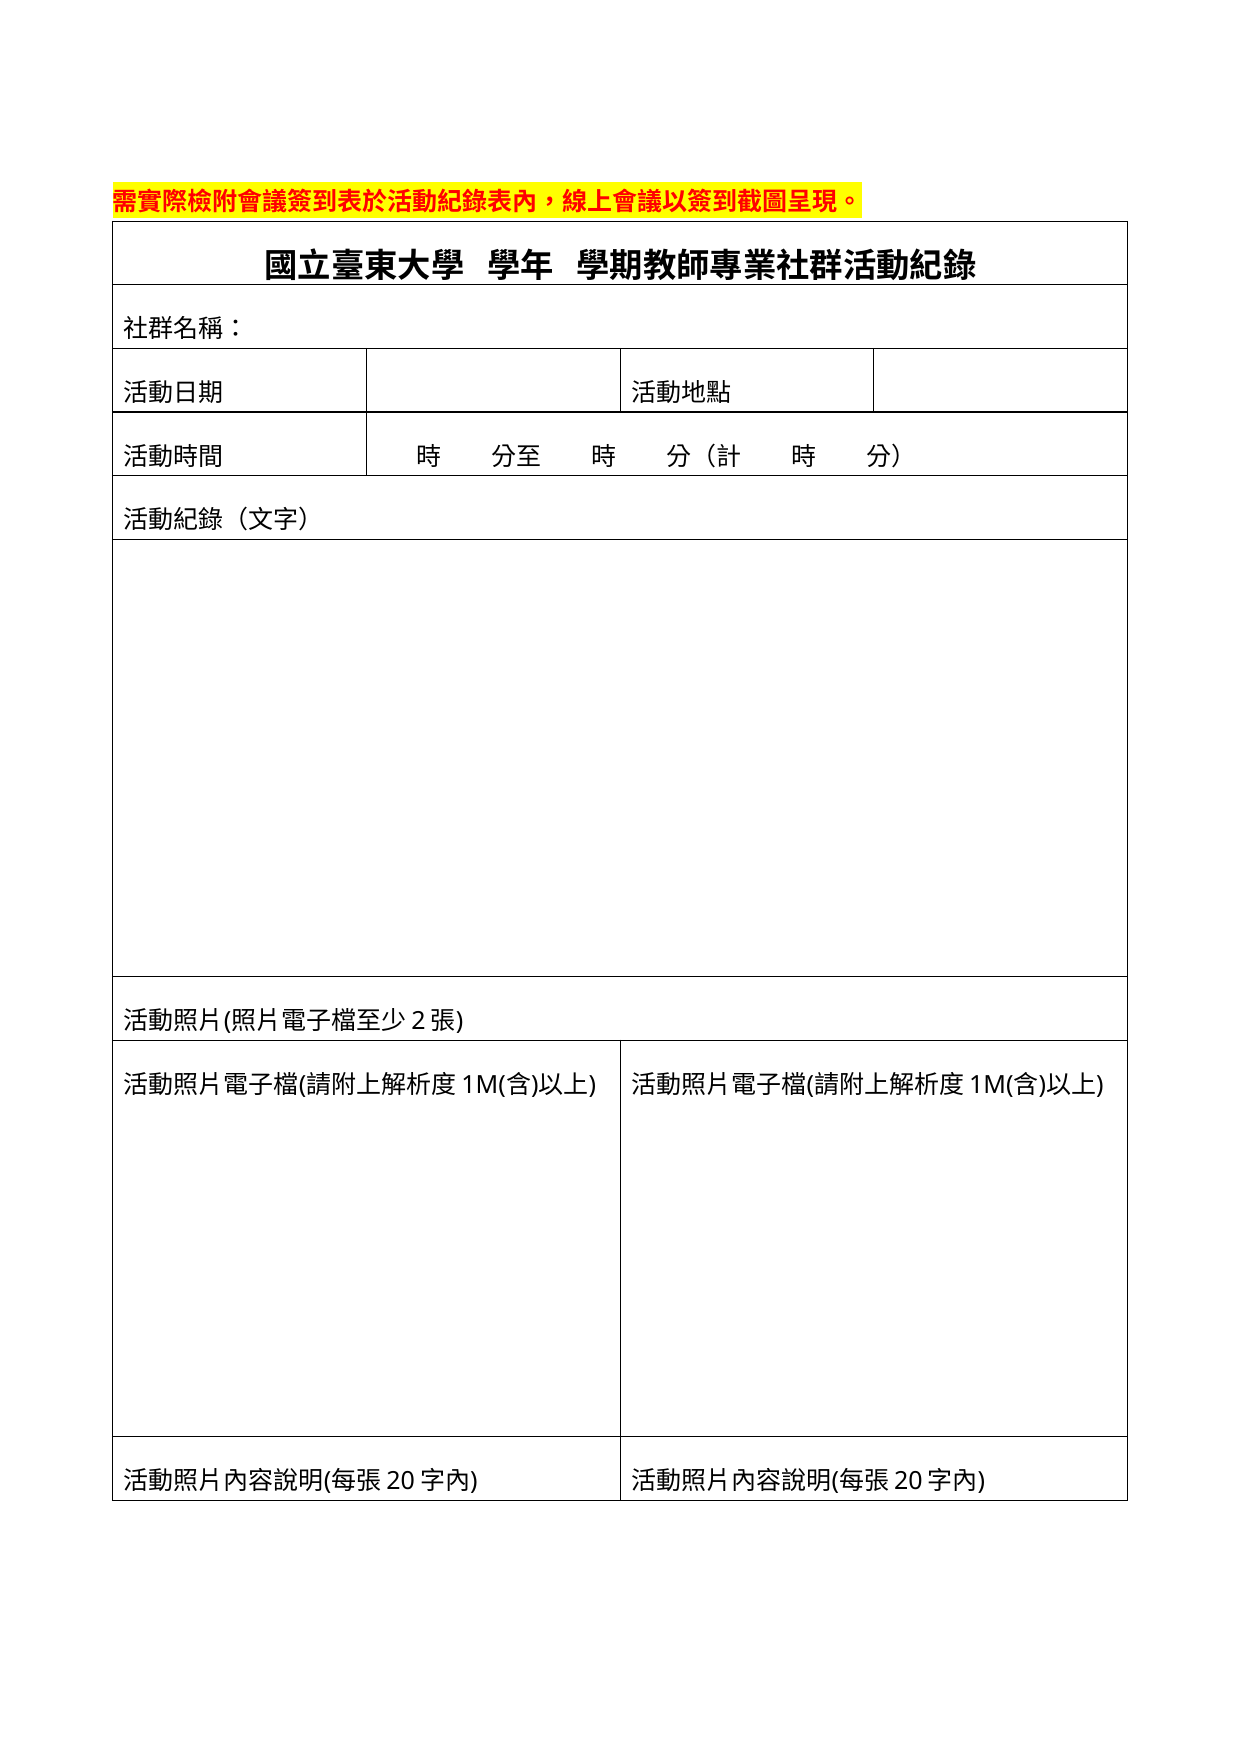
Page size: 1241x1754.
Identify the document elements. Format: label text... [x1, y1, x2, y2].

table_cell [874, 349, 1127, 411]
text 需實際檢附會議簽到表於活動紀錄表內，線上會議以簽到截圖呈現。 [112, 158, 1128, 221]
table_cell 活動日期 [113, 349, 366, 411]
table_header 國立臺東大學 學年 學期教師專業社群活動紀錄 [113, 222, 1127, 284]
table_cell [113, 540, 1127, 976]
table_cell 活動照片內容說明(每張20字內) [621, 1437, 1127, 1500]
table_cell 活動時間 [113, 413, 366, 475]
table_cell 時 分至 時 分（計 時 分） [367, 413, 1127, 475]
table_cell 活動照片電子檔(請附上解析度1M(含)以上) [621, 1041, 1127, 1436]
table_cell 活動地點 [621, 349, 873, 411]
table_cell [367, 349, 620, 411]
table_cell 活動照片內容說明(每張20字內) [113, 1437, 620, 1500]
table_cell 活動照片(照片電子檔至少2張) [113, 977, 1127, 1039]
table_cell 活動照片電子檔(請附上解析度1M(含)以上) [113, 1041, 620, 1436]
table_cell 社群名稱： [113, 285, 1127, 348]
table_cell 活動紀錄（文字） [113, 476, 1127, 538]
